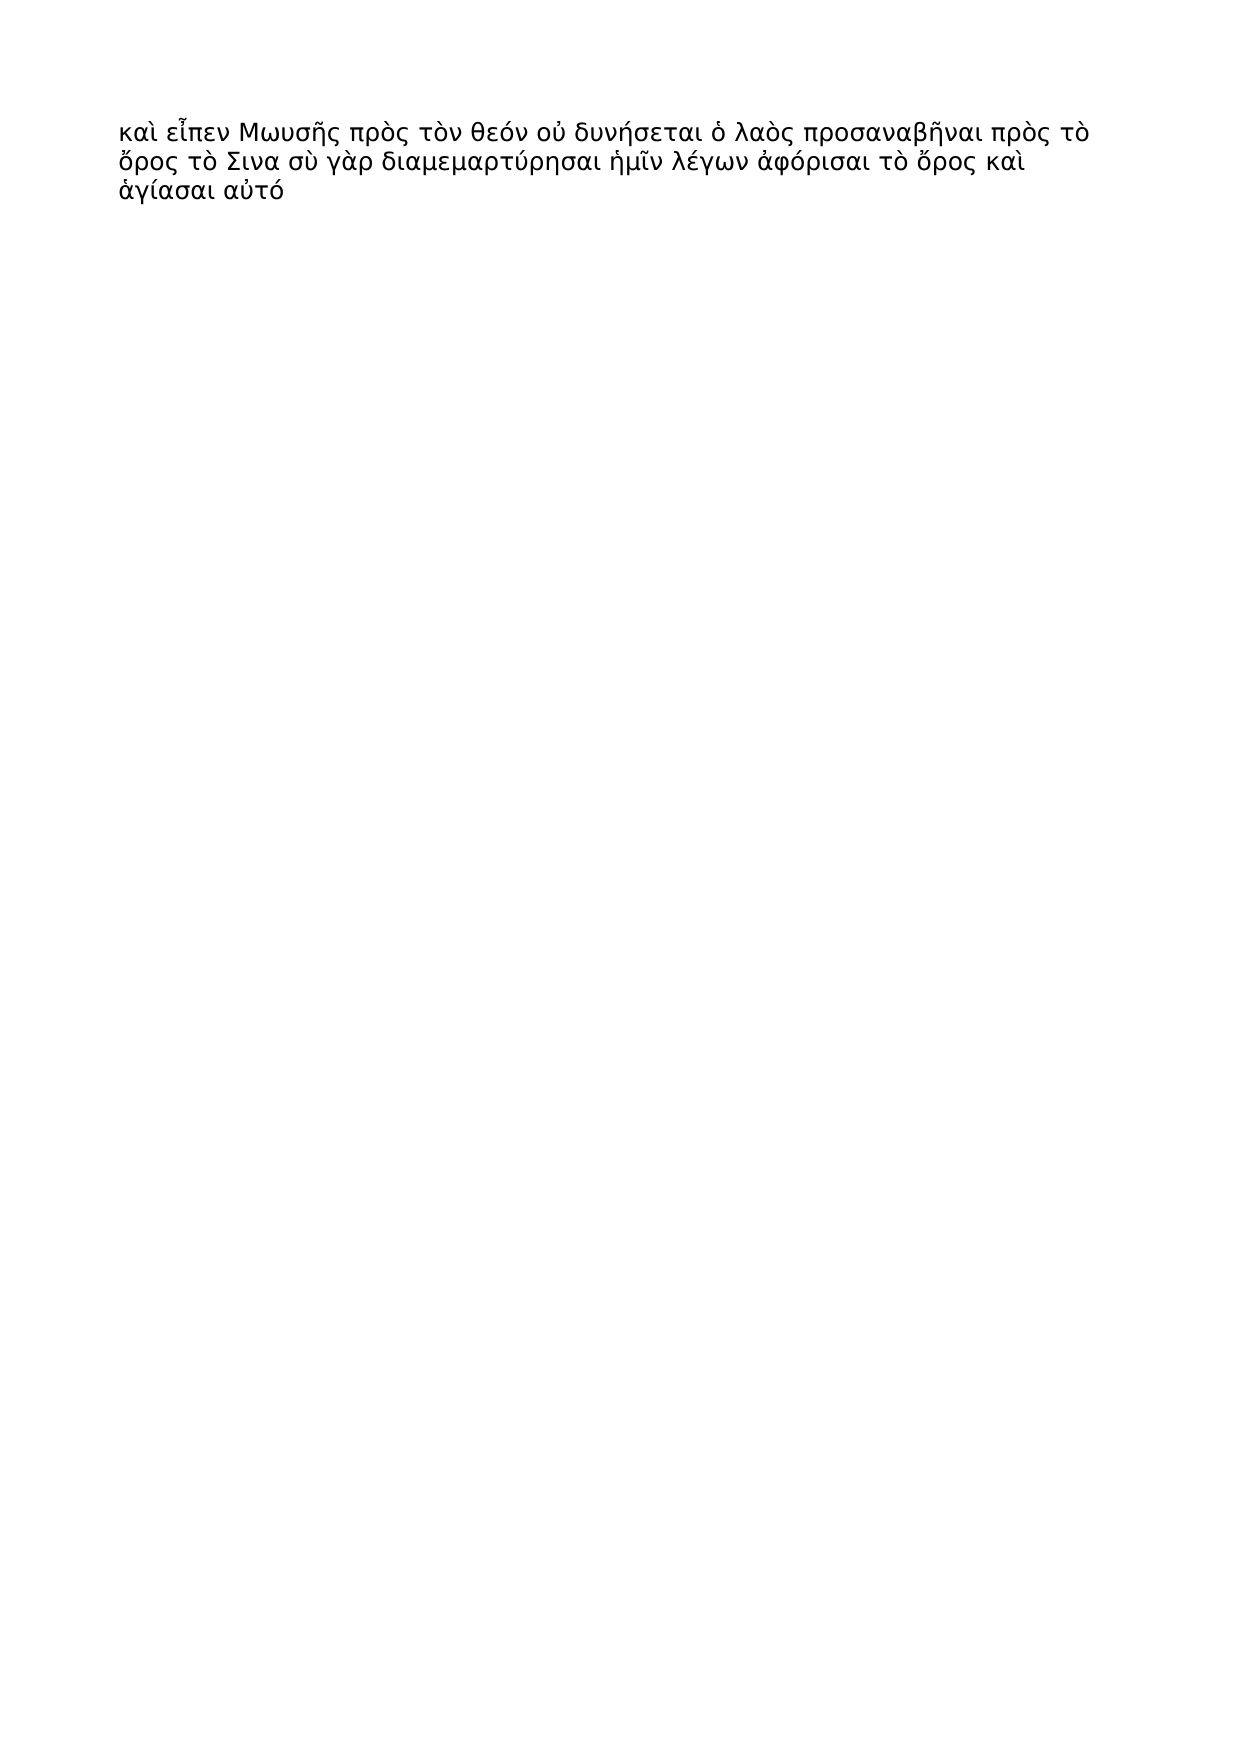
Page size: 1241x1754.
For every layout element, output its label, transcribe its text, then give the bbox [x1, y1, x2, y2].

text καὶ εἶπεν Μωυσῆς πρὸς τὸν θεόν οὐ δυνήσεται ὁ λαὸς προσαναβῆναι πρὸς τὸ ὄρος τὸ Σινα σὺ γὰρ διαμεμαρτύρησαι ἡμῖν λέγων ἀφόρισαι τὸ ὄρος καὶ ἁγίασαι αὐτό [118, 118, 1122, 206]
